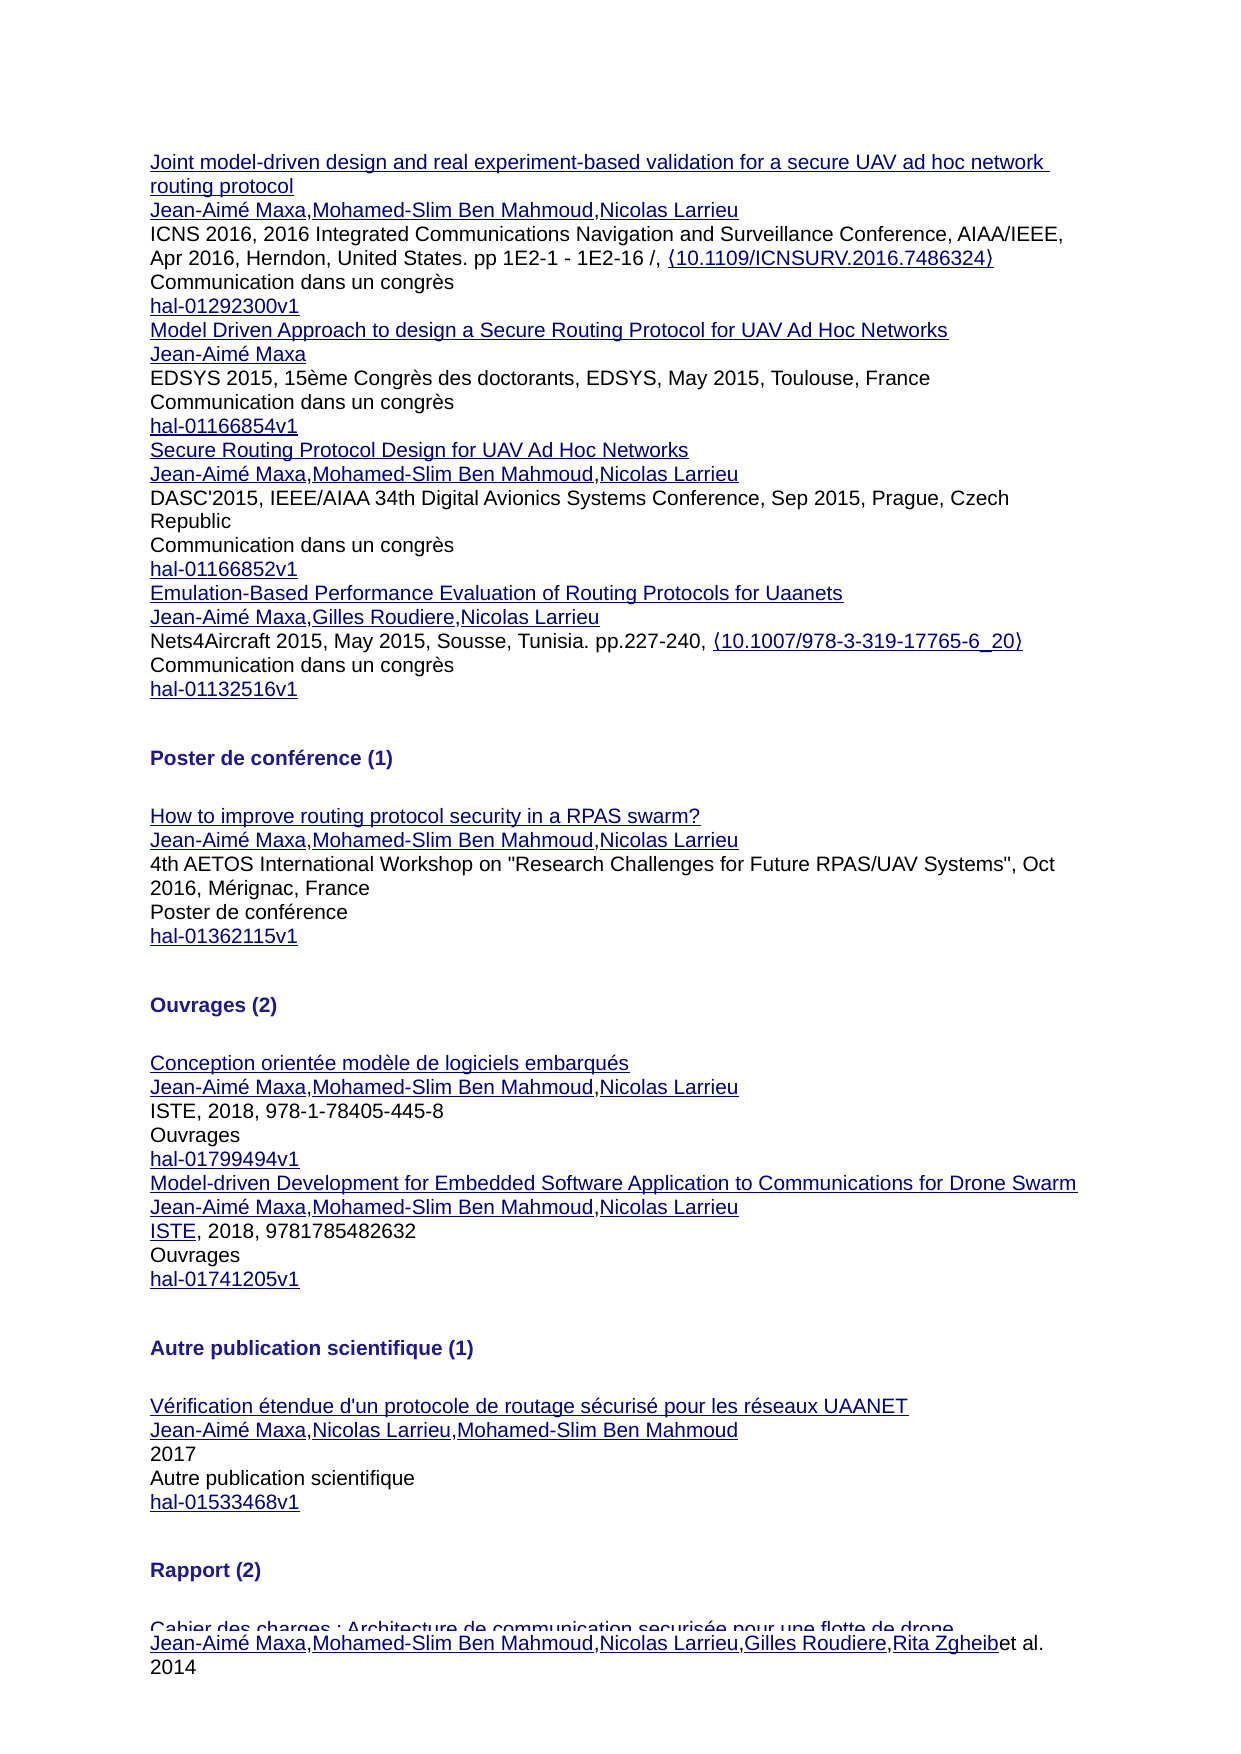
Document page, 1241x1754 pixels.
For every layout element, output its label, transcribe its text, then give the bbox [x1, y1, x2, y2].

subtitle Rapport (2) [150, 1558, 1090, 1582]
subtitle Poster de conférence (1) [150, 746, 1090, 770]
table_cell Emulation-Based Performance Evaluation of Routing Protocols for Uaanets Jean-Aimé Maxa,Gilles Roudiere,Nicolas Larrieu Nets4Aircraft 2015, May 2015, Sousse, Tunisia. pp.227-240, ⟨10.1007/978-3-319-17765-6_20⟩ Communication dans un congrès hal-01132516v1 [150, 581, 1090, 701]
subtitle Ouvrages (2) [150, 993, 1090, 1017]
table_header Conception orientée modèle de logiciels embarqués Jean-Aimé Maxa,Mohamed-Slim Ben Mahmoud,Nicolas Larrieu ISTE, 2018, 978-1-78405-445-8 Ouvrages hal-01799494v1 [150, 1051, 1090, 1171]
table_header How to improve routing protocol security in a RPAS swarm? Jean-Aimé Maxa,Mohamed-Slim Ben Mahmoud,Nicolas Larrieu 4th AETOS International Workshop on "Research Challenges for Future RPAS/UAV Systems", Oct 2016, Mérignac, France Poster de conférence hal-01362115v1 [150, 804, 1090, 948]
table_header Cahier des charges : Architecture de communication securisée pour une flotte de drone Jean-Aimé Maxa,Mohamed-Slim Ben Mahmoud,Nicolas Larrieu,Gilles Roudiere,Rita Zgheibet al. 2014 [150, 1617, 1090, 1679]
subtitle Autre publication scientifique (1) [150, 1335, 1090, 1359]
table_cell Secure Routing Protocol Design for UAV Ad Hoc Networks Jean-Aimé Maxa,Mohamed-Slim Ben Mahmoud,Nicolas Larrieu DASC'2015, IEEE/AIAA 34th Digital Avionics Systems Conference, Sep 2015, Prague, Czech Republic Communication dans un congrès hal-01166852v1 [150, 438, 1090, 581]
table_cell Joint model-driven design and real experiment-based validation for a secure UAV ad hoc network routing protocol Jean-Aimé Maxa,Mohamed-Slim Ben Mahmoud,Nicolas Larrieu ICNS 2016, 2016 Integrated Communications Navigation and Surveillance Conference, AIAA/IEEE, Apr 2016, Herndon, United States. pp 1E2-1 - 1E2-16 /, ⟨10.1109/ICNSURV.2016.7486324⟩ Communication dans un congrès hal-01292300v1 [150, 150, 1090, 318]
table_cell Model Driven Approach to design a Secure Routing Protocol for UAV Ad Hoc Networks Jean-Aimé Maxa EDSYS 2015, 15ème Congrès des doctorants, EDSYS, May 2015, Toulouse, France Communication dans un congrès hal-01166854v1 [150, 318, 1090, 437]
table_header Vérification étendue d'un protocole de routage sécurisé pour les réseaux UAANET Jean-Aimé Maxa,Nicolas Larrieu,Mohamed-Slim Ben Mahmoud 2017 Autre publication scientifique hal-01533468v1 [150, 1394, 1090, 1513]
table_cell Model-driven Development for Embedded Software Application to Communications for Drone Swarm Jean-Aimé Maxa,Mohamed-Slim Ben Mahmoud,Nicolas Larrieu ISTE, 2018, 9781785482632 Ouvrages hal-01741205v1 [150, 1171, 1090, 1291]
